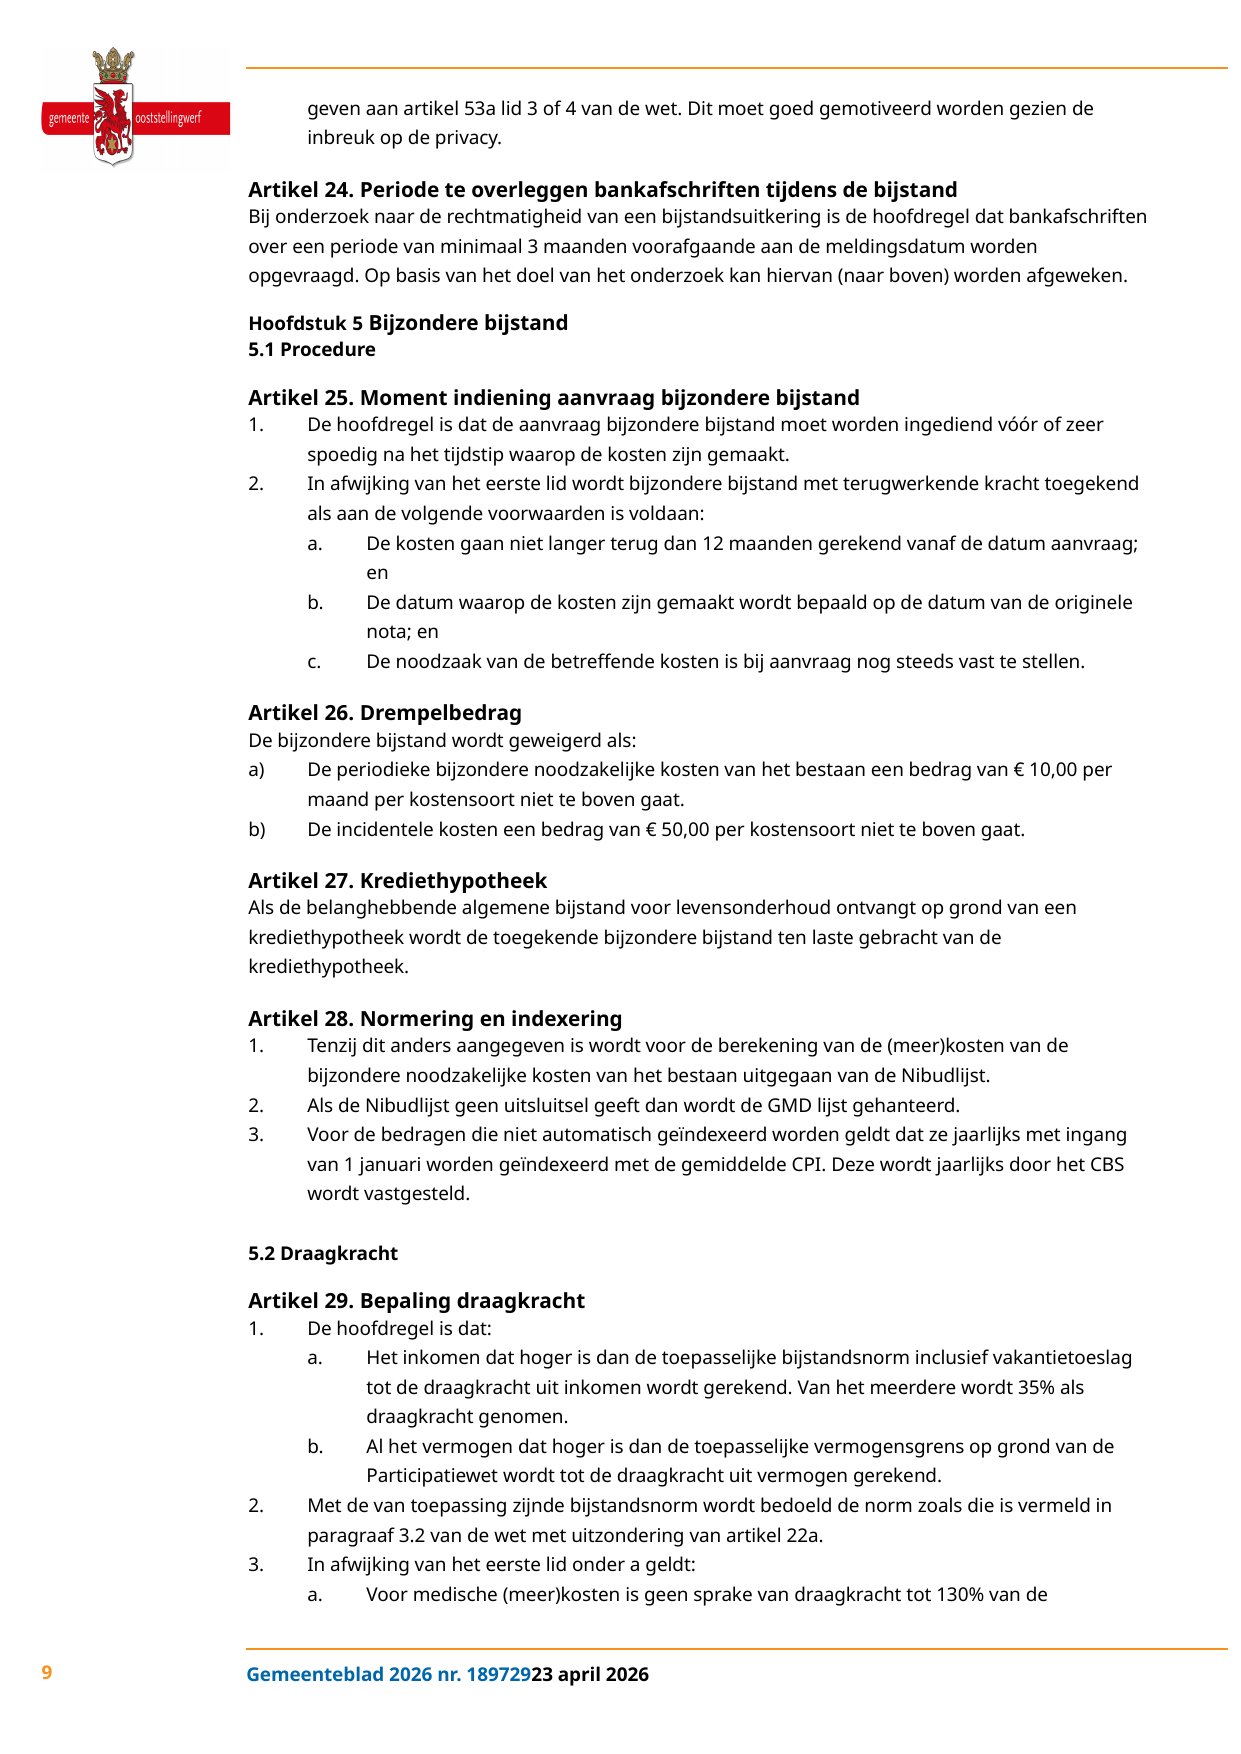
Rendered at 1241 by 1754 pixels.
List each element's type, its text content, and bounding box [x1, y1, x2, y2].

list De hoofdregel is dat: [248, 1315, 1152, 1340]
text Artikel 28. Normering en indexering [248, 1004, 1152, 1033]
picture [41, 47, 231, 172]
list De incidentele kosten een bedrag van € 50,00 per kostensoort niet te boven gaat. [248, 816, 1152, 841]
list De hoofdregel is dat de aanvraag bijzondere bijstand moet worden ingediend vóór of zeer spoedig na het tijdstip waarop de kosten zijn gemaakt. [248, 411, 1152, 467]
list Voor medische (meer)kosten is geen sprake van draagkracht tot 130% van de [307, 1581, 1152, 1607]
text Bij onderzoek naar de rechtmatigheid van een bijstandsuitkering is de hoofdregel dat bankafschriften over een periode van minimaal 3 maanden voorafgaande aan de meldingsdatum worden opgevraagd. Op basis van het doel van het onderzoek kan hiervan (naar boven) worden afgeweken. [248, 203, 1152, 288]
list De periodieke bijzondere noodzakelijke kosten van het bestaan een bedrag van € 10,00 per maand per kostensoort niet te boven gaat. [248, 757, 1152, 812]
list Als de Nibudlijst geen uitsluitsel geeft dan wordt de GMD lijst gehanteerd. [248, 1092, 1152, 1117]
list geven aan artikel 53a lid 3 of 4 van de wet. Dit moet goed gemotiveerd worden gezien de inbreuk op de privacy. [248, 95, 1152, 150]
list Met de van toepassing zijnde bijstandsnorm wordt bedoeld de norm zoals die is vermeld in paragraaf 3.2 van de wet met uitzondering van artikel 22a. [248, 1492, 1152, 1547]
text Artikel 27. Krediethypotheek [248, 866, 1152, 894]
text Artikel 26. Drempelbedrag [248, 698, 1152, 727]
text Artikel 24. Periode te overleggen bankafschriften tijdens de bijstand [248, 175, 1152, 203]
list De noodzaak van de betreffende kosten is bij aanvraag nog steeds vast te stellen. [307, 648, 1152, 674]
list In afwijking van het eerste lid wordt bijzondere bijstand met terugwerkende kracht toegekend als aan de volgende voorwaarden is voldaan: [248, 471, 1152, 526]
text 5.1 Procedure [248, 336, 1152, 362]
list In afwijking van het eerste lid onder a geldt: [248, 1551, 1152, 1577]
list Voor de bedragen die niet automatisch geïndexeerd worden geldt dat ze jaarlijks met ingang van 1 januari worden geïndexeerd met de gemiddelde CPI. Deze wordt jaarlijks door het CBS wordt vastgesteld. [248, 1121, 1152, 1206]
list Al het vermogen dat hoger is dan de toepasselijke vermogensgrens op grond van de Participatiewet wordt tot de draagkracht uit vermogen gerekend. [307, 1433, 1152, 1488]
text Artikel 25. Moment indiening aanvraag bijzondere bijstand [248, 383, 1152, 411]
list De kosten gaan niet langer terug dan 12 maanden gerekend vanaf de datum aanvraag; en [307, 530, 1152, 585]
text Artikel 29. Bepaling draagkracht [248, 1286, 1152, 1315]
text De bijzondere bijstand wordt geweigerd als: [248, 727, 1152, 753]
list Tenzij dit anders aangegeven is wordt voor de berekening van de (meer)kosten van de bijzondere noodzakelijke kosten van het bestaan uitgegaan van de Nibudlijst. [248, 1033, 1152, 1088]
text 5.2 Draagkracht [248, 1240, 1152, 1265]
list De datum waarop de kosten zijn gemaakt wordt bepaald op de datum van de originele nota; en [307, 589, 1152, 644]
list Het inkomen dat hoger is dan de toepasselijke bijstandsnorm inclusief vakantietoeslag tot de draagkracht uit inkomen wordt gerekend. Van het meerdere wordt 35% als draagkracht genomen. [307, 1344, 1152, 1429]
text Als de belanghebbende algemene bijstand voor levensonderhoud ontvangt op grond van een krediethypotheek wordt de toegekende bijzondere bijstand ten laste gebracht van de krediethypotheek. [248, 894, 1152, 979]
text Hoofdstuk 5 Bijzondere bijstand [248, 308, 1152, 336]
